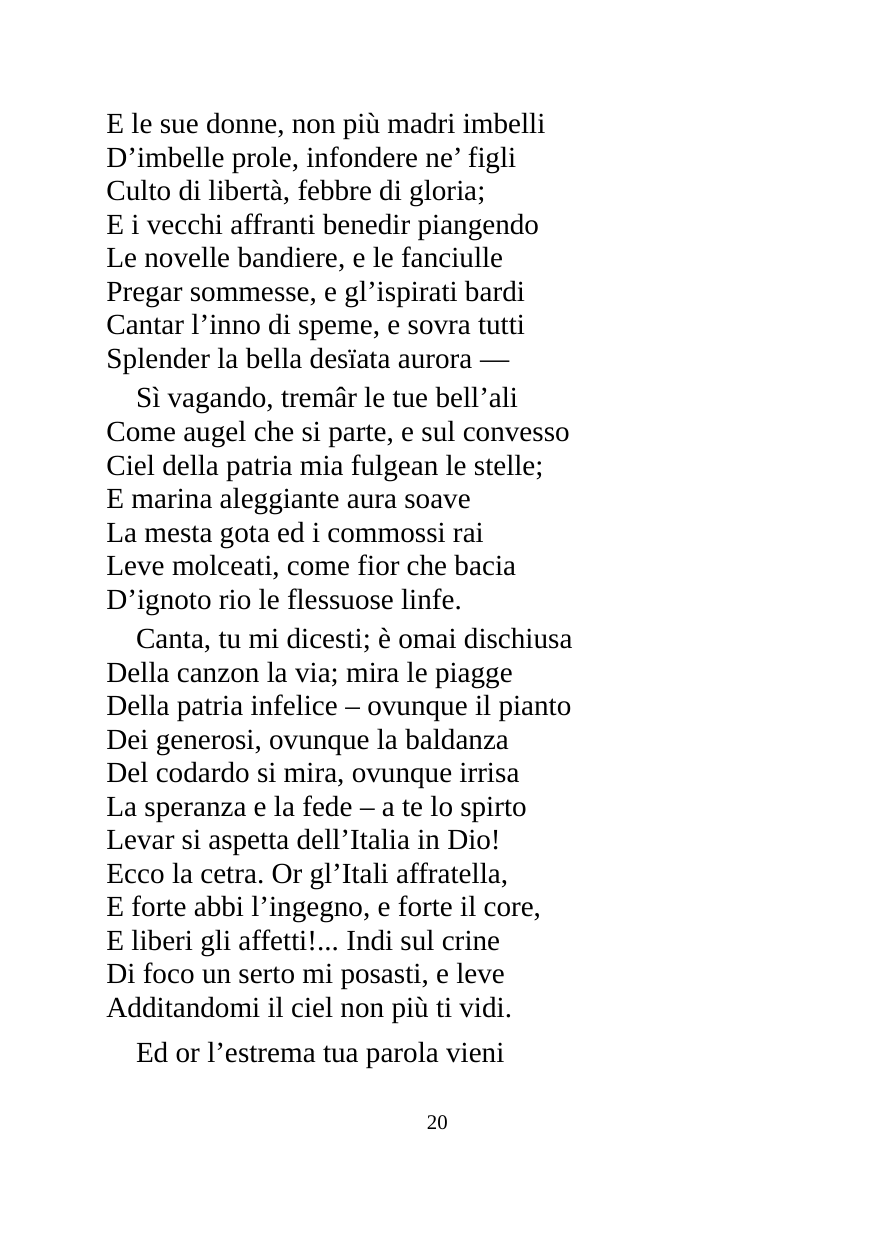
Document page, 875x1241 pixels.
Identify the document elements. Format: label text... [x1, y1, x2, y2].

text Ed or l’estrema tua parola vieni [106, 1036, 768, 1069]
text Canta, tu mi dicesti; è omai dischiusa Della canzon la via; mira le piagge Della patria infelice – ovunque il pianto Dei generosi, ovunque la baldanza Del codardo si mira, ovunque irrisa La speranza e la fede – a te lo spirto Levar si aspetta dell’Italia in Dio! Ecco la cetra. Or gl’Itali affratella, E forte abbi l’ingegno, e forte il core, E liberi gli affetti!... Indi sul crine Di foco un serto mi posasti, e leve Additandomi il ciel non più ti vidi. [106, 621, 768, 1024]
text Sì vagando, tremâr le tue bell’ali Come augel che si parte, e sul convesso Ciel della patria mia fulgean le stelle; E marina aleggiante aura soave La mesta gota ed i commossi rai Leve molceati, come fior che bacia D’ignoto rio le flessuose linfe. [106, 381, 768, 615]
text E le sue donne, non più madri imbelli D’imbelle prole, infondere ne’ figli Culto di libertà, febbre di gloria; E i vecchi affranti benedir piangendo Le novelle bandiere, e le fanciulle Pregar sommesse, e gl’ispirati bardi Cantar l’inno di speme, e sovra tutti Splender la bella desïata aurora — [106, 106, 768, 374]
